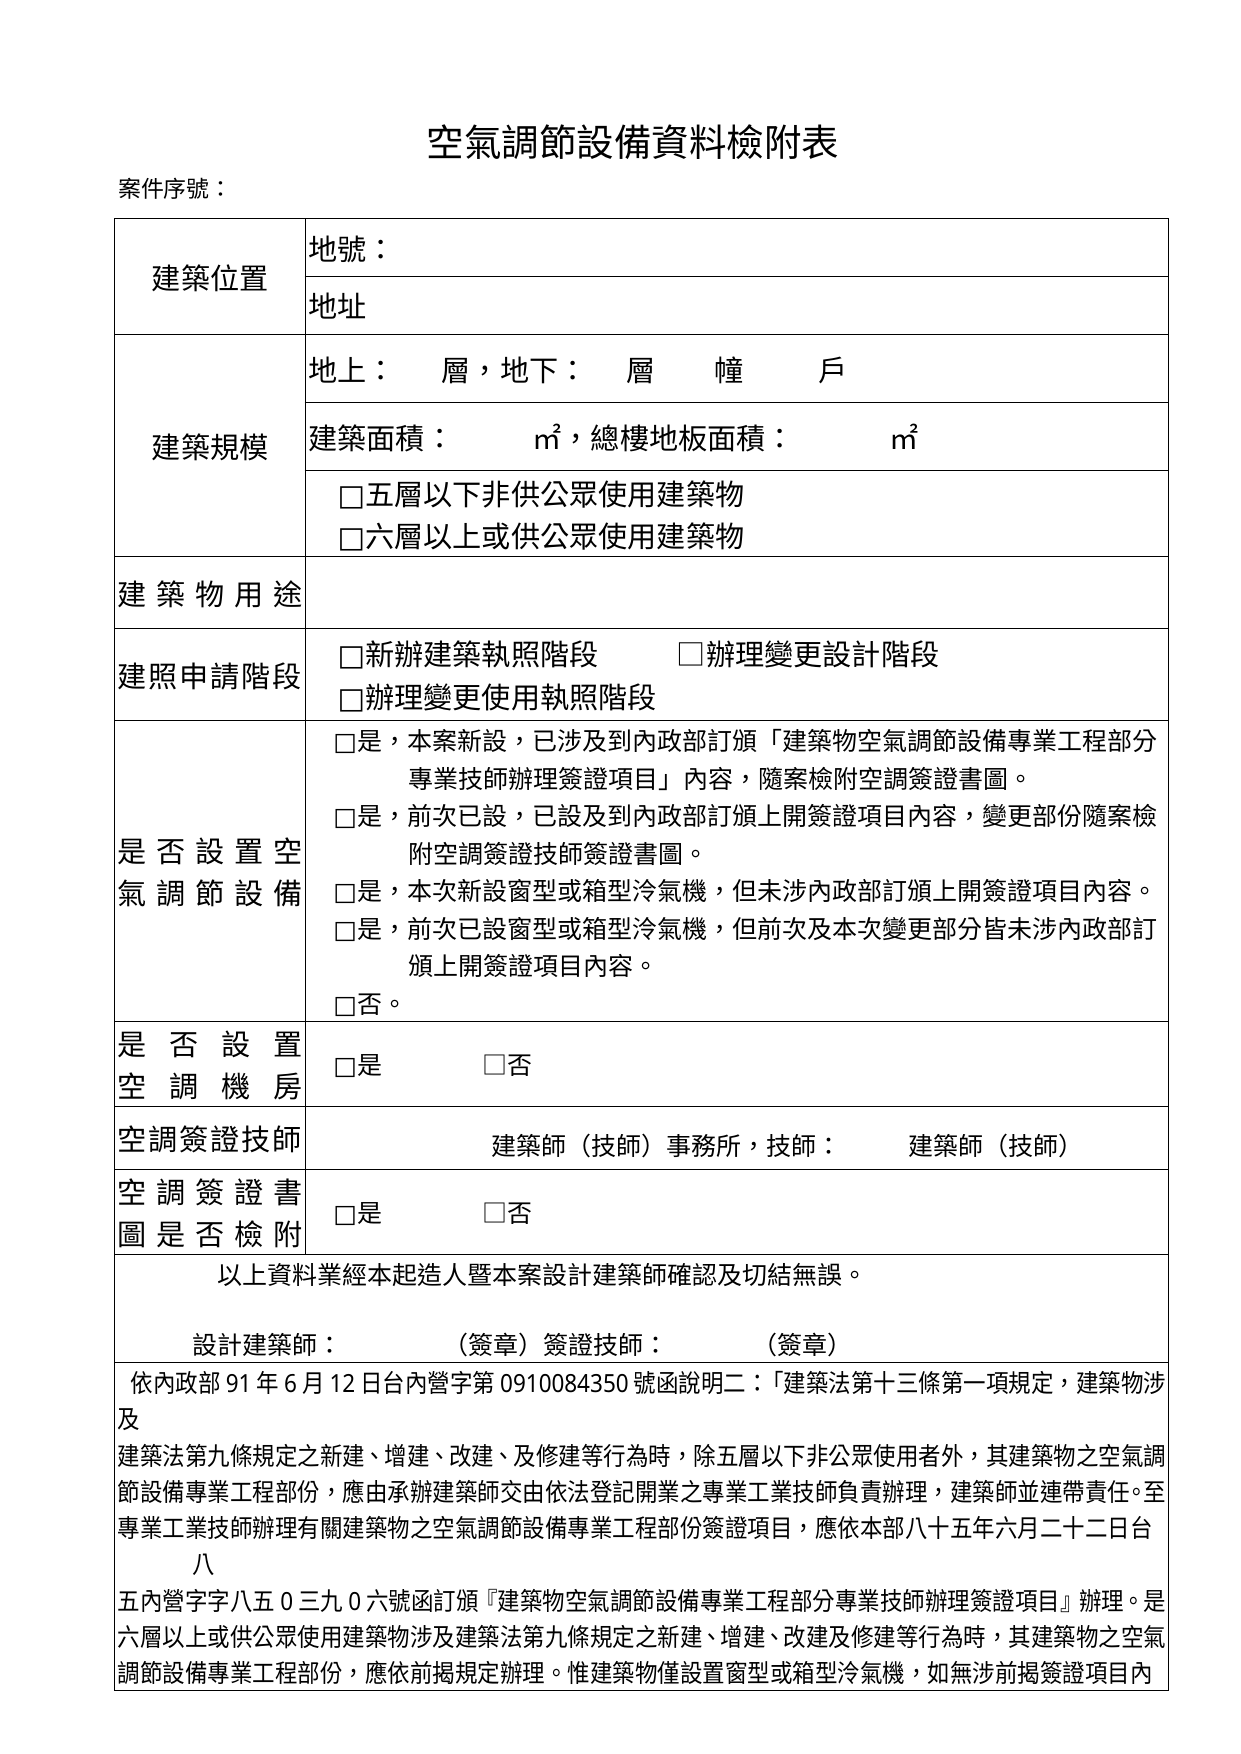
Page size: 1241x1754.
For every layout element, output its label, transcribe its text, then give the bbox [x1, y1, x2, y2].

table_cell □五層以下非供公眾使用建築物 □六層以上或供公眾使用建築物 [306, 471, 1168, 556]
table_cell 建照申請階段 [115, 629, 305, 719]
table_cell 建築師（技師）事務所，技師： 建築師（技師） [306, 1107, 1168, 1168]
table_cell 以上資料業經本起造人暨本案設計建築師確認及切結無誤。 設計建築師： （簽章）簽證技師： （簽章） [115, 1255, 1168, 1362]
table_cell 地號： [306, 219, 1168, 276]
table_cell 建築面積： ㎡，總樓地板面積： ㎡ [306, 403, 1168, 470]
table_cell □是 □否 [306, 1022, 1168, 1106]
table_cell 建築位置 [115, 219, 305, 334]
table_cell 空調簽證書 圖是否檢附 [115, 1170, 305, 1254]
table_cell 空調簽證技師 [115, 1107, 305, 1168]
table_cell 是否設置空 氣調節設備 [115, 721, 305, 1021]
table_cell □是，本案新設，已涉及到內政部訂頒「建築物空氣調節設備專業工程部分 專業技師辦理簽證項目」內容，隨案檢附空調簽證書圖。 □是，前次已設，已設及到內政部訂頒上開簽證項目內容，變更部份隨案檢 附空調簽證技師簽證書圖。 □是，本次新設窗型或箱型泠氣機，但未涉內政部訂頒上開簽證項目內容。 □是，前次已設窗型或箱型泠氣機，但前次及本次變更部分皆未涉內政部訂 頒上開簽證項目內容。 □否。 [306, 721, 1168, 1021]
table_cell □是 □否 [306, 1170, 1168, 1254]
table_cell [306, 557, 1168, 628]
table_cell 建築物用途 [115, 557, 305, 628]
table_cell 建築規模 [115, 335, 305, 556]
table_cell 地上： 層，地下： 層 幢 戶 [306, 335, 1168, 402]
table_header 空氣調節設備資料檢附表 [115, 113, 1169, 218]
table_cell □新辦建築執照階段 □辦理變更設計階段 □辦理變更使用執照階段 [306, 629, 1168, 719]
table_cell 是否設置 空調機房 [115, 1022, 305, 1106]
table_cell 地址 [306, 277, 1168, 334]
table_cell 依內政部91年6月12日台內營字第0910084350號函說明二：「建築法第十三條第一項規定，建築物涉及 建築法第九條規定之新建、增建、改建、及修建等行為時，除五層以下非公眾使用者外，其建築物之空氣調 節設備專業工程部份，應由承辦建築師交由依法登記開業之專業工業技師負責辦理，建築師並連帶責任。至 專業工業技師辦理有關建築物之空氣調節設備專業工程部份簽證項目，應依本部八十五年六月二十二日台八 五內營字字八五0三九0六號函訂頒『建築物空氣調節設備專業工程部分專業技師辦理簽證項目』辦理。是 六層以上或供公眾使用建築物涉及建築法第九條規定之新建、增建、改建及修建等行為時，其建築物之空氣 調節設備專業工程部份，應依前揭規定辦理。惟建築物僅設置窗型或箱型泠氣機，如無涉前揭簽證項目內 [115, 1363, 1168, 1690]
